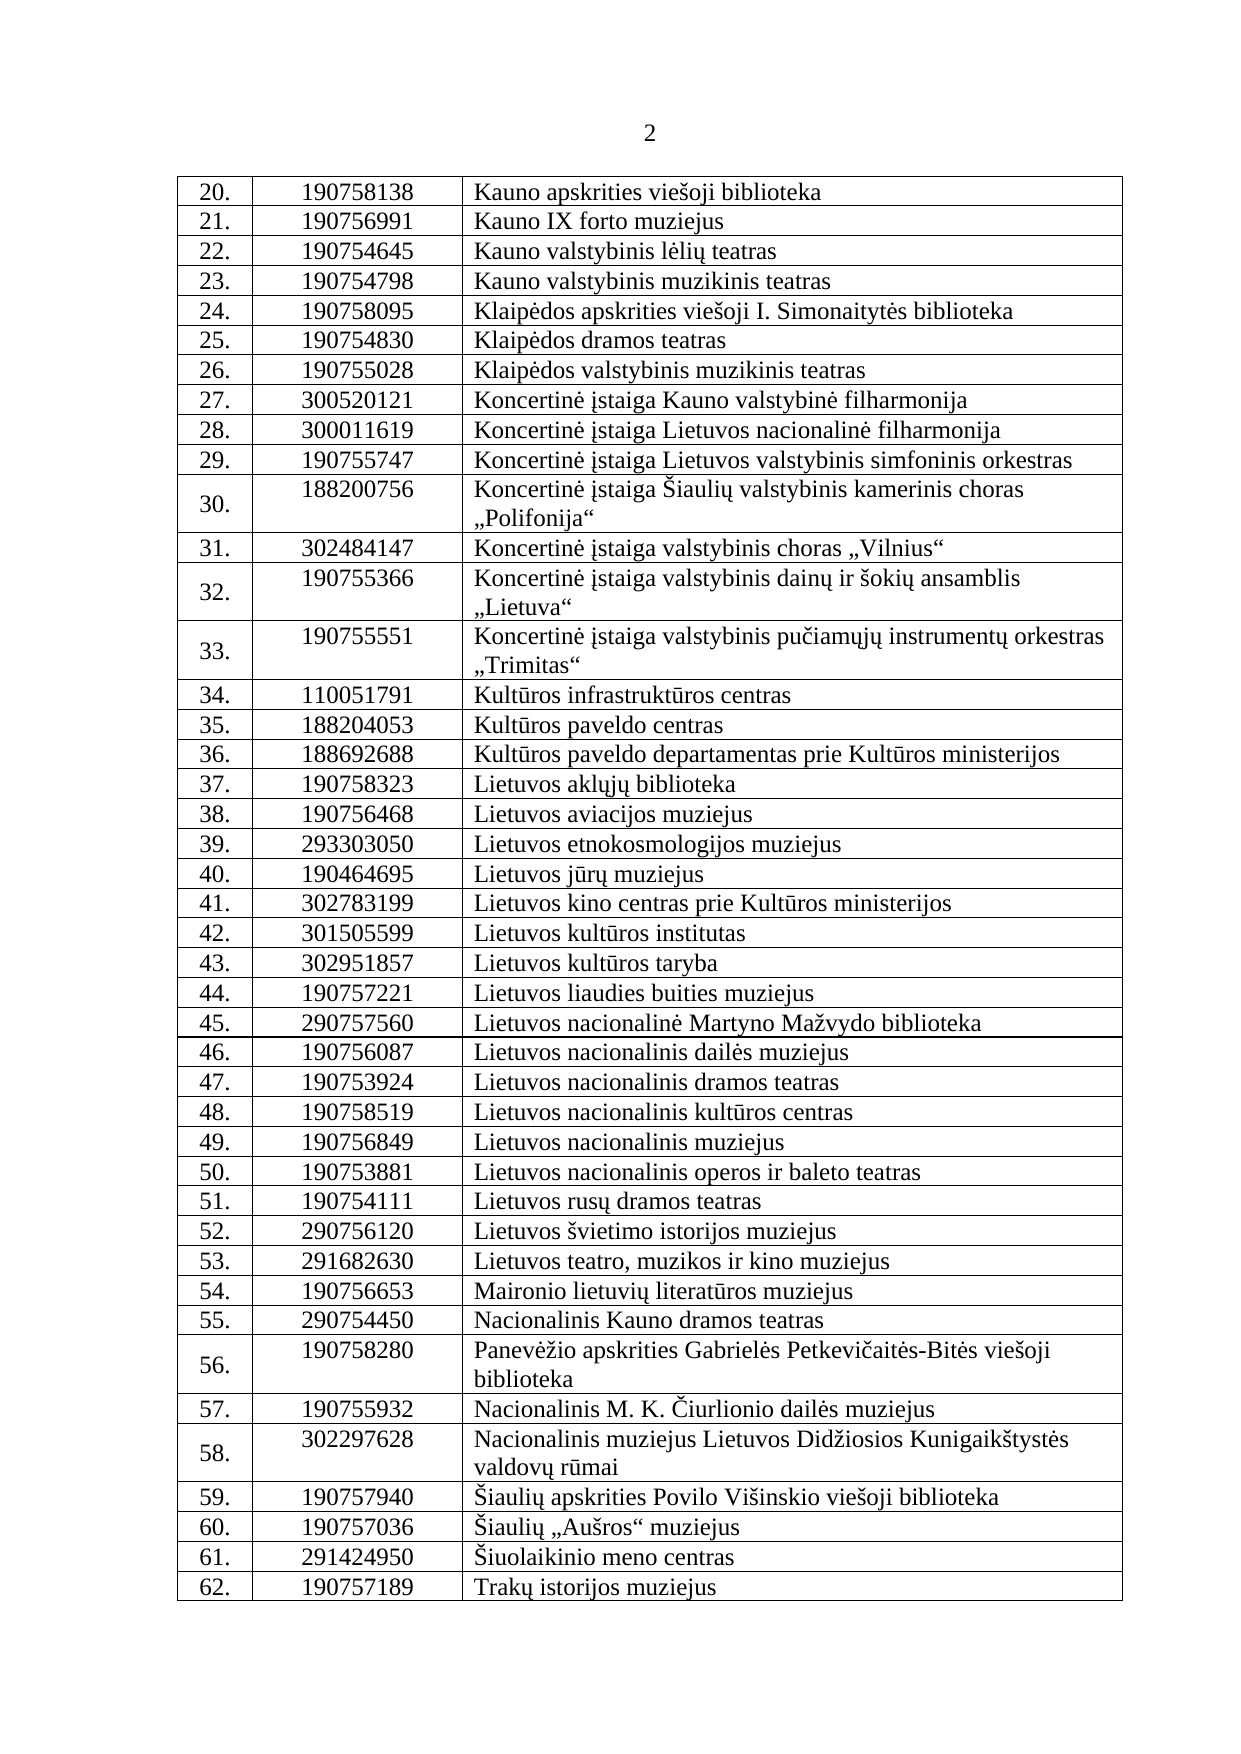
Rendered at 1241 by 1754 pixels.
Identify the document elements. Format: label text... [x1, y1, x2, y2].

table_cell Nacionalinis M. K. Čiurlionio dailės muziejus [463, 1394, 1122, 1423]
table_cell 190464695 [253, 859, 462, 887]
table_cell 47. [178, 1067, 252, 1096]
table_cell Lietuvos aviacijos muziejus [463, 799, 1122, 828]
table_cell 291424950 [253, 1542, 462, 1571]
table_cell 40. [178, 859, 252, 887]
table_cell 190755366 [253, 563, 462, 620]
table_cell 302951857 [253, 948, 462, 977]
table_cell Koncertinė įstaiga Kauno valstybinė filharmonija [463, 385, 1122, 414]
table_cell 26. [178, 355, 252, 384]
table_cell 188204053 [253, 710, 462, 738]
table_cell 300011619 [253, 415, 462, 444]
table_cell 190755747 [253, 445, 462, 473]
table_cell 190758519 [253, 1097, 462, 1126]
table_cell 190754798 [253, 266, 462, 295]
table_cell 190755932 [253, 1394, 462, 1423]
table_cell Lietuvos švietimo istorijos muziejus [463, 1216, 1122, 1245]
table_cell 43. [178, 948, 252, 977]
table_cell Koncertinė įstaiga valstybinis pučiamųjų instrumentų orkestras „Trimitas“ [463, 621, 1122, 679]
table_cell 300520121 [253, 385, 462, 414]
table_cell 190754830 [253, 326, 462, 354]
table_cell Panevėžio apskrities Gabrielės Petkevičaitės-Bitės viešoji biblioteka [463, 1335, 1122, 1393]
table_cell 34. [178, 680, 252, 709]
table_cell 45. [178, 1008, 252, 1036]
table_cell Kultūros paveldo centras [463, 710, 1122, 738]
table_cell 190753924 [253, 1067, 462, 1096]
table_cell 190753881 [253, 1157, 462, 1185]
table_cell 190755551 [253, 621, 462, 679]
table_cell 190756468 [253, 799, 462, 828]
table_cell Lietuvos nacionalinis dailės muziejus [463, 1038, 1122, 1066]
table_cell 53. [178, 1246, 252, 1275]
table_cell 37. [178, 769, 252, 798]
table_cell Trakų istorijos muziejus [463, 1572, 1122, 1600]
table_cell 290754450 [253, 1306, 462, 1334]
table_cell 190757940 [253, 1482, 462, 1511]
table_cell 29. [178, 445, 252, 473]
table_cell 28. [178, 415, 252, 444]
table_cell 57. [178, 1394, 252, 1423]
table_cell Lietuvos rusų dramos teatras [463, 1186, 1122, 1215]
table_cell 190758323 [253, 769, 462, 798]
table_cell 49. [178, 1127, 252, 1156]
table_cell 23. [178, 266, 252, 295]
table_cell 55. [178, 1306, 252, 1334]
table_cell Lietuvos nacionalinis kultūros centras [463, 1097, 1122, 1126]
table_cell Kultūros paveldo departamentas prie Kultūros ministerijos [463, 740, 1122, 768]
table_cell 50. [178, 1157, 252, 1185]
table_cell Šiaulių apskrities Povilo Višinskio viešoji biblioteka [463, 1482, 1122, 1511]
table_cell 39. [178, 829, 252, 858]
table_cell 30. [178, 475, 252, 532]
table_cell 62. [178, 1572, 252, 1600]
table_cell Klaipėdos apskrities viešoji I. Simonaitytės biblioteka [463, 296, 1122, 324]
table_cell 190757221 [253, 978, 462, 1007]
table_cell Lietuvos kultūros institutas [463, 918, 1122, 947]
table_cell 58. [178, 1424, 252, 1481]
table_cell Kauno valstybinis muzikinis teatras [463, 266, 1122, 295]
table_cell Lietuvos nacionalinis muziejus [463, 1127, 1122, 1156]
table_cell 35. [178, 710, 252, 738]
table_cell Lietuvos aklųjų biblioteka [463, 769, 1122, 798]
table_cell 31. [178, 533, 252, 562]
table_cell 36. [178, 740, 252, 768]
table_cell 302783199 [253, 889, 462, 917]
table_cell Lietuvos nacionalinis operos ir baleto teatras [463, 1157, 1122, 1185]
table_cell Klaipėdos valstybinis muzikinis teatras [463, 355, 1122, 384]
table_cell 20. [178, 177, 252, 205]
table_cell 190756653 [253, 1276, 462, 1304]
table_cell Maironio lietuvių literatūros muziejus [463, 1276, 1122, 1304]
table_cell 190758138 [253, 177, 462, 205]
table_cell Lietuvos kino centras prie Kultūros ministerijos [463, 889, 1122, 917]
table_cell Koncertinė įstaiga Lietuvos nacionalinė filharmonija [463, 415, 1122, 444]
table_cell 302297628 [253, 1424, 462, 1481]
table_cell 48. [178, 1097, 252, 1126]
table_cell Lietuvos jūrų muziejus [463, 859, 1122, 887]
table_cell Kultūros infrastruktūros centras [463, 680, 1122, 709]
table_cell 44. [178, 978, 252, 1007]
table_cell Lietuvos teatro, muzikos ir kino muziejus [463, 1246, 1122, 1275]
table_cell Koncertinė įstaiga valstybinis dainų ir šokių ansamblis „Lietuva“ [463, 563, 1122, 620]
table_cell 56. [178, 1335, 252, 1393]
table_cell 41. [178, 889, 252, 917]
table_cell Lietuvos nacionalinė Martyno Mažvydo biblioteka [463, 1008, 1122, 1036]
table_cell Nacionalinis Kauno dramos teatras [463, 1306, 1122, 1334]
table_cell 38. [178, 799, 252, 828]
table_cell 22. [178, 236, 252, 265]
table_cell 291682630 [253, 1246, 462, 1275]
table_cell 190755028 [253, 355, 462, 384]
table_cell Šiuolaikinio meno centras [463, 1542, 1122, 1571]
table_cell 190754645 [253, 236, 462, 265]
table_cell 188200756 [253, 475, 462, 532]
table_cell 190756087 [253, 1038, 462, 1066]
table_cell Nacionalinis muziejus Lietuvos Didžiosios Kunigaikštystės valdovų rūmai [463, 1424, 1122, 1481]
table_cell 302484147 [253, 533, 462, 562]
table_cell 27. [178, 385, 252, 414]
table_cell Koncertinė įstaiga Šiaulių valstybinis kamerinis choras „Polifonija“ [463, 475, 1122, 532]
table_cell 301505599 [253, 918, 462, 947]
table_cell Kauno IX forto muziejus [463, 206, 1122, 235]
table_cell 25. [178, 326, 252, 354]
table_cell 290756120 [253, 1216, 462, 1245]
table_cell 190756991 [253, 206, 462, 235]
table_cell 61. [178, 1542, 252, 1571]
table_cell 32. [178, 563, 252, 620]
table_cell Koncertinė įstaiga valstybinis choras „Vilnius“ [463, 533, 1122, 562]
table_cell 190756849 [253, 1127, 462, 1156]
table_cell 190757189 [253, 1572, 462, 1600]
table_cell 52. [178, 1216, 252, 1245]
table_cell Lietuvos nacionalinis dramos teatras [463, 1067, 1122, 1096]
table_cell 54. [178, 1276, 252, 1304]
table_cell 59. [178, 1482, 252, 1511]
table_cell Lietuvos etnokosmologijos muziejus [463, 829, 1122, 858]
table_cell Lietuvos kultūros taryba [463, 948, 1122, 977]
table_cell Šiaulių „Aušros“ muziejus [463, 1512, 1122, 1541]
table_cell 188692688 [253, 740, 462, 768]
table_cell Klaipėdos dramos teatras [463, 326, 1122, 354]
table_cell 293303050 [253, 829, 462, 858]
table_cell 190754111 [253, 1186, 462, 1215]
table_cell 60. [178, 1512, 252, 1541]
table_cell Kauno apskrities viešoji biblioteka [463, 177, 1122, 205]
table_cell 46. [178, 1038, 252, 1066]
table_cell Kauno valstybinis lėlių teatras [463, 236, 1122, 265]
table_cell Koncertinė įstaiga Lietuvos valstybinis simfoninis orkestras [463, 445, 1122, 473]
table_cell 24. [178, 296, 252, 324]
table_cell 51. [178, 1186, 252, 1215]
table_cell 21. [178, 206, 252, 235]
table_cell 110051791 [253, 680, 462, 709]
table_cell 190757036 [253, 1512, 462, 1541]
table_cell 33. [178, 621, 252, 679]
table_cell Lietuvos liaudies buities muziejus [463, 978, 1122, 1007]
table_cell 42. [178, 918, 252, 947]
table_cell 290757560 [253, 1008, 462, 1036]
table_cell 190758095 [253, 296, 462, 324]
table_cell 190758280 [253, 1335, 462, 1393]
